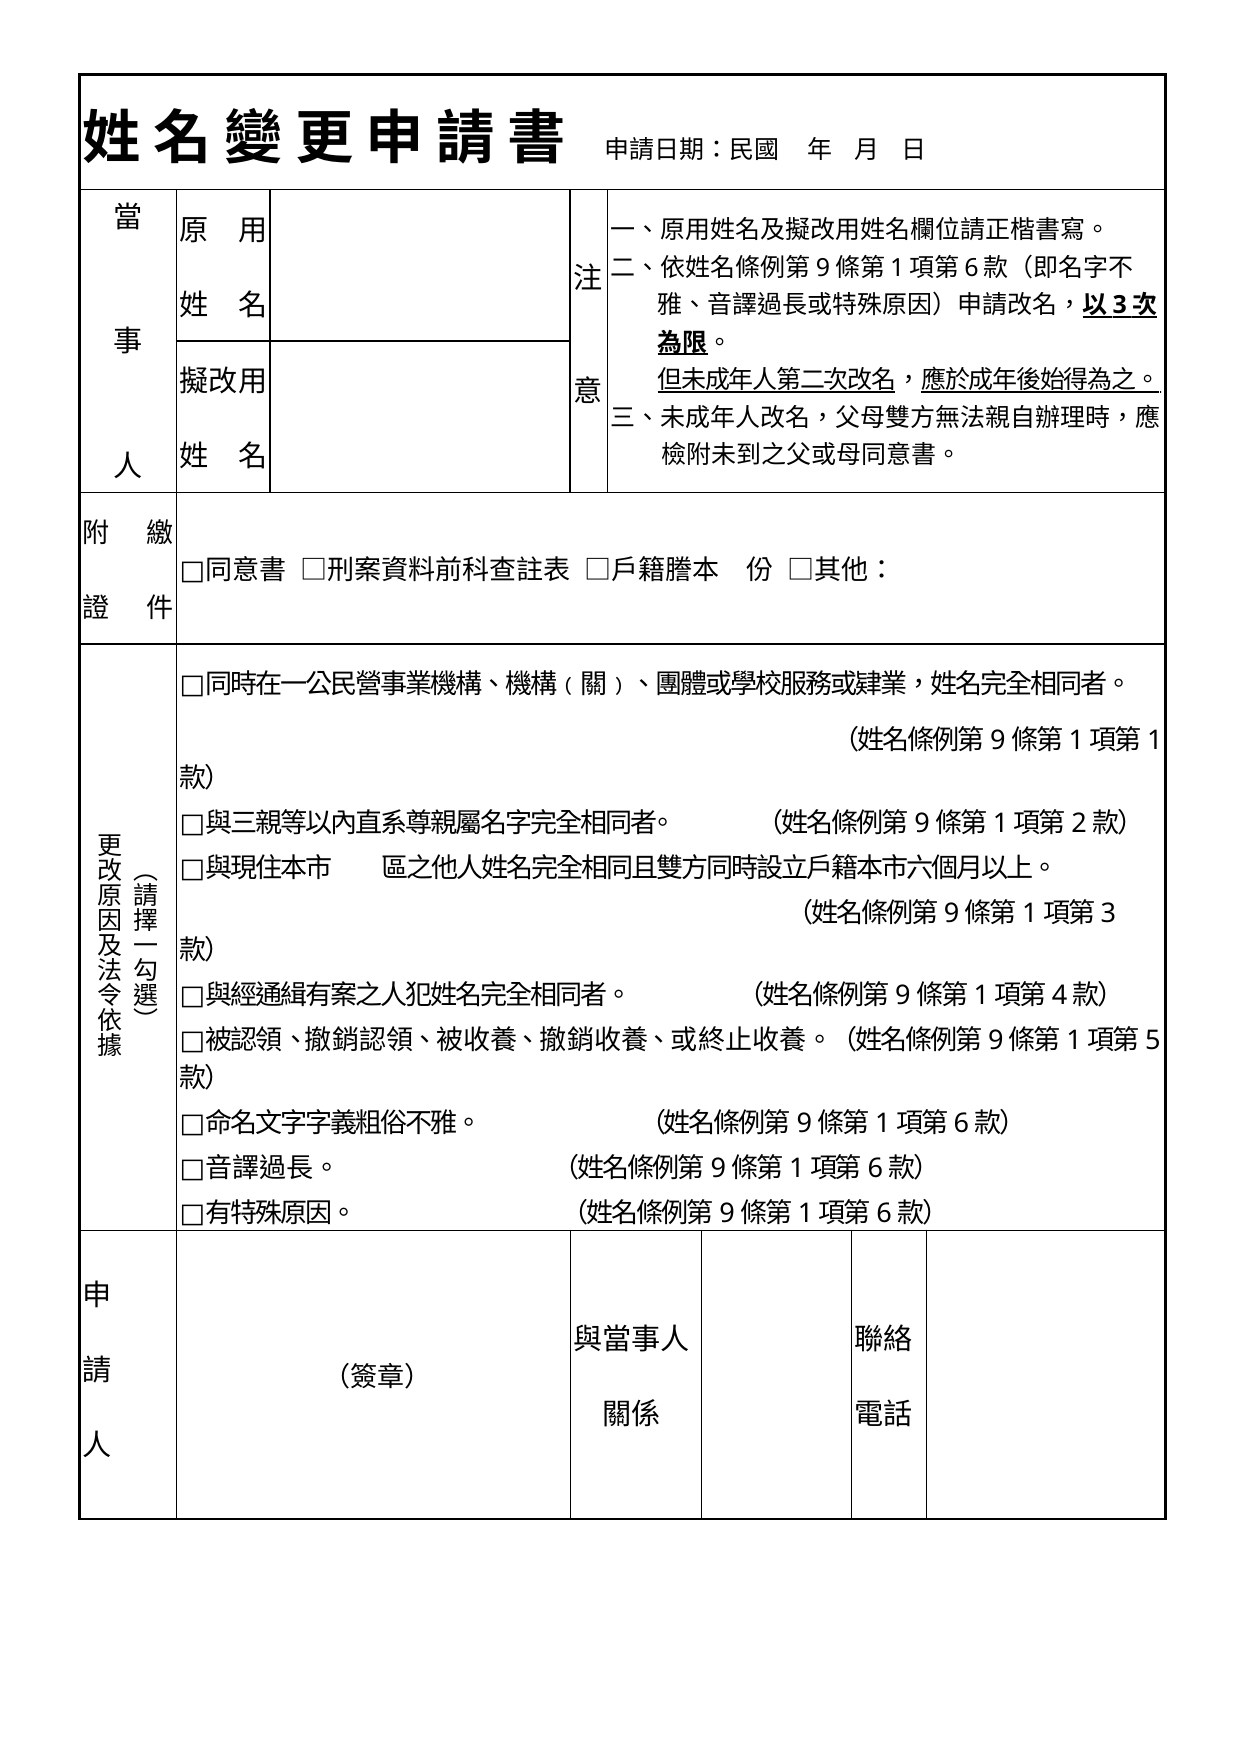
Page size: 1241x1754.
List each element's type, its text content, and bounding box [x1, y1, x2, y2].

table_cell 注意 [571, 190, 607, 491]
table_cell 擬改用姓名 [177, 342, 269, 491]
table_cell [271, 342, 569, 491]
table_cell [271, 190, 569, 340]
table_cell [927, 1231, 1164, 1518]
table_cell □同意書 □刑案資料前科查註表 □戶籍謄本 份 □其他： [177, 493, 1164, 643]
table_cell 與當事人 關係 [571, 1231, 701, 1518]
table_cell 申 請 人 [81, 1231, 176, 1518]
table_cell 一、原用姓名及擬改用姓名欄位請正楷書寫。 二、依姓名條例第9條第1項第6款（即名字不雅、音譯過長或特殊原因）申請改名，以3次為限。 但未成年人第二次改名，應於成年後始得為之。 三、未成年人改名，父母雙方無法親自辦理時，應 檢附未到之父或母同意書。 [608, 190, 1164, 491]
table_cell 當事人 [81, 190, 176, 491]
table_cell 聯絡 電話 [852, 1231, 926, 1518]
table_cell [702, 1231, 851, 1518]
table_cell （簽章） [177, 1231, 570, 1518]
table_cell 附繳 證件 [81, 493, 176, 643]
table_header 姓名變更申請書 申請日期：民國 年 月 日 [81, 76, 1164, 189]
table_cell □同時在一公民營事業機構、機構﹙關﹚、團體或學校服務或肄業，姓名完全相同者。 （姓名條例第9條第1項第1款） □與三親等以內直系尊親屬名字完全相同者。 （姓名條例第9條第1項第2款） □與現住本市 區之他人姓名完全相同且雙方同時設立戶籍本市六個月以上。 （姓名條例第9條第1項第3款） □與經通緝有案之人犯姓名完全相同者。 （姓名條例第9條第1項第4款） □被認領、撤銷認領、被收養、撤銷收養、或終止收養。 （姓名條例第9條第1項第5款） □命名文字字義粗俗不雅。 （姓名條例第9條第1項第6款） □音譯過長。 （姓名條例第9條第1項第6款） □有特殊原因。 （姓名條例第9條第1項第6款） [177, 645, 1164, 1229]
table_cell 原用 姓名 [177, 190, 269, 340]
table_cell （請擇一勾選） 更改原因及法令依據 [81, 645, 176, 1229]
